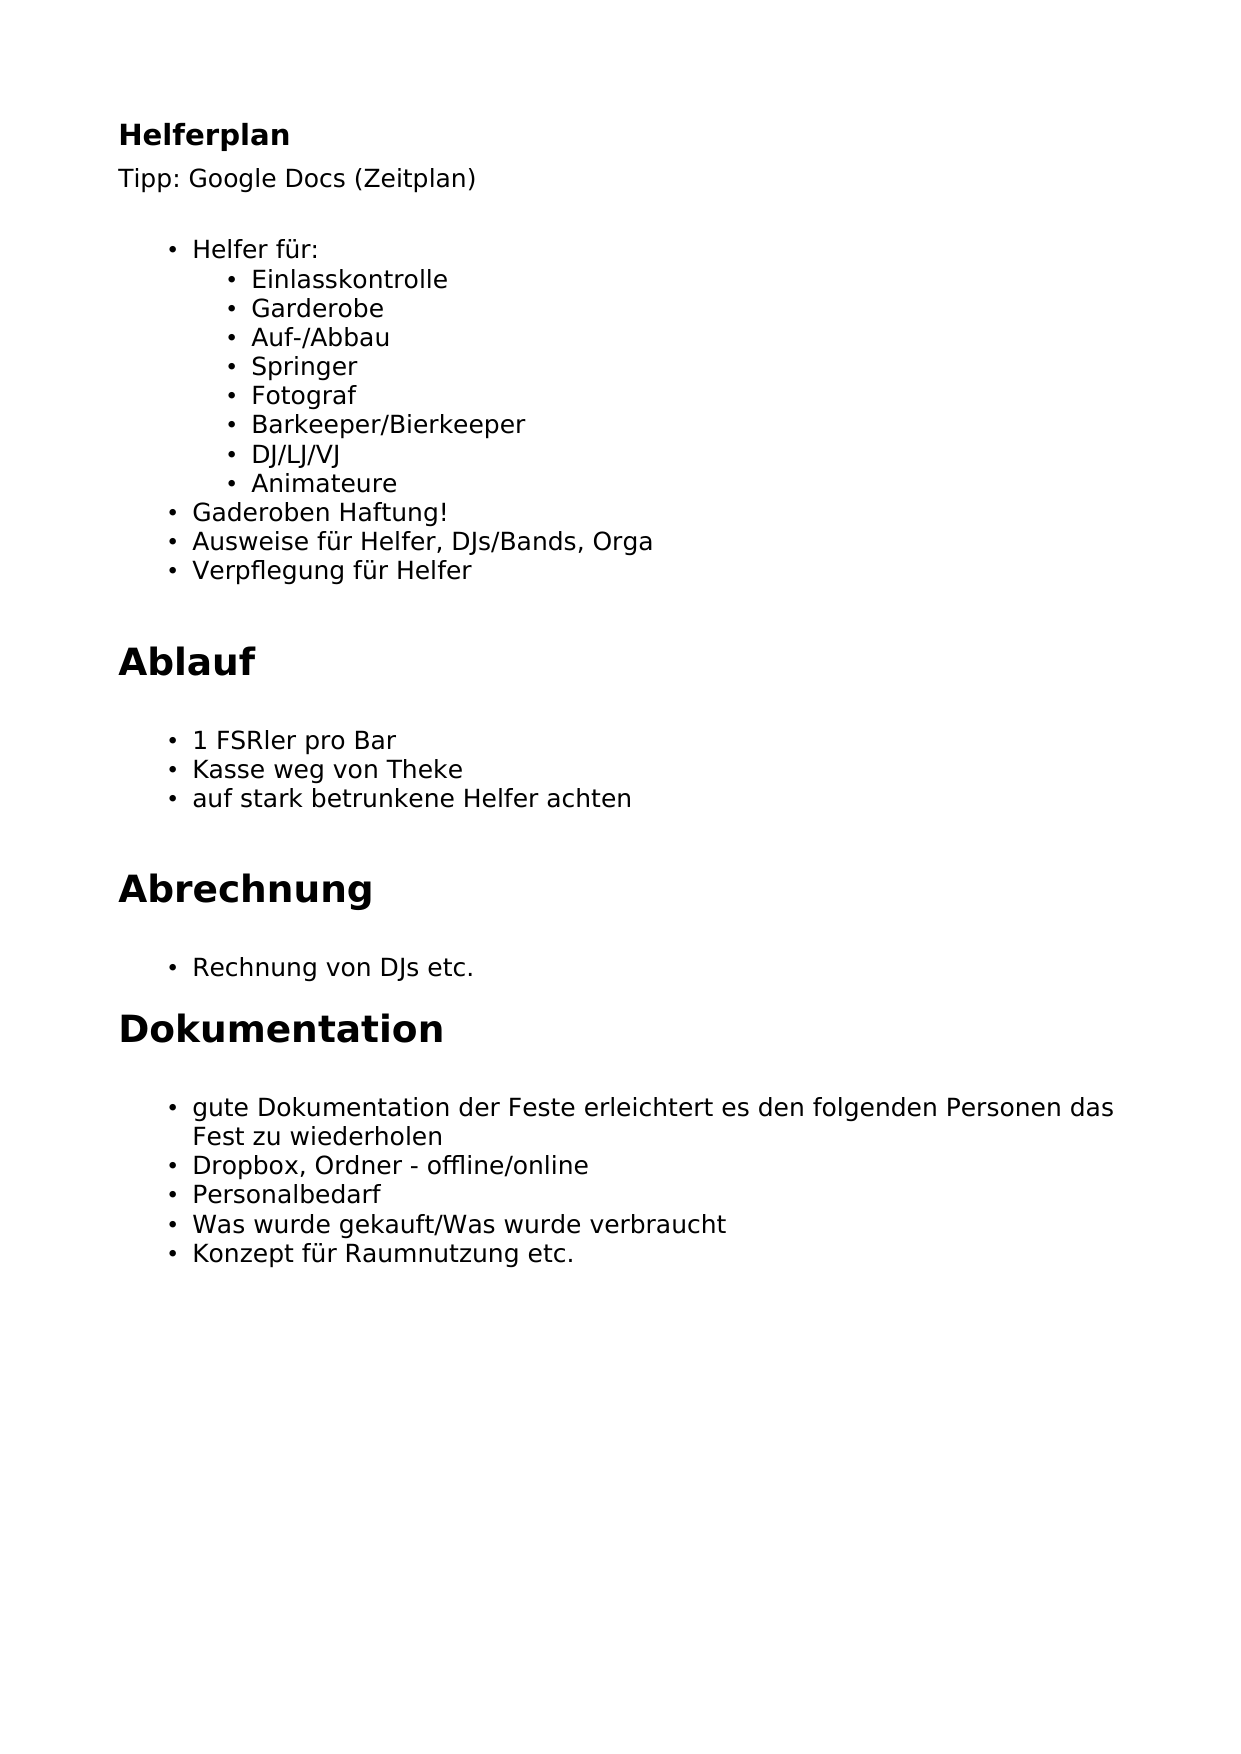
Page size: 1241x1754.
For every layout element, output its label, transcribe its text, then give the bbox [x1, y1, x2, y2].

list Einlasskontrolle [236, 265, 1122, 294]
list Rechnung von DJs etc. [177, 953, 1122, 983]
subtitle Abrechnung [118, 868, 1122, 911]
list Ausweise für Helfer, DJs/Bands, Orga [177, 527, 1122, 557]
subtitle Helferplan [118, 118, 1122, 152]
list Helfer für: [177, 236, 1122, 265]
list Fotograf [236, 382, 1122, 411]
list Verpflegung für Helfer [177, 557, 1122, 586]
list Garderobe [236, 294, 1122, 323]
list Konzept für Raumnutzung etc. [177, 1239, 1122, 1268]
list gute Dokumentation der Feste erleichtert es den folgenden Personen das Fest zu wiederholen [177, 1093, 1122, 1152]
text Tipp: Google Docs (Zeitplan) [118, 164, 1122, 194]
list Auf-/Abbau [236, 323, 1122, 352]
subtitle Ablauf [118, 640, 1122, 684]
subtitle Dokumentation [118, 1008, 1122, 1051]
list Springer [236, 352, 1122, 382]
list DJ/LJ/VJ [236, 440, 1122, 469]
list Personalbedarf [177, 1181, 1122, 1210]
list Animateure [236, 469, 1122, 498]
list Dropbox, Ordner - offline/online [177, 1152, 1122, 1181]
list Gaderoben Haftung! [177, 498, 1122, 527]
list auf stark betrunkene Helfer achten [177, 784, 1122, 813]
list Was wurde gekauft/Was wurde verbraucht [177, 1210, 1122, 1239]
list Barkeeper/Bierkeeper [236, 411, 1122, 440]
list 1 FSRler pro Bar [177, 726, 1122, 755]
list Kasse weg von Theke [177, 755, 1122, 784]
